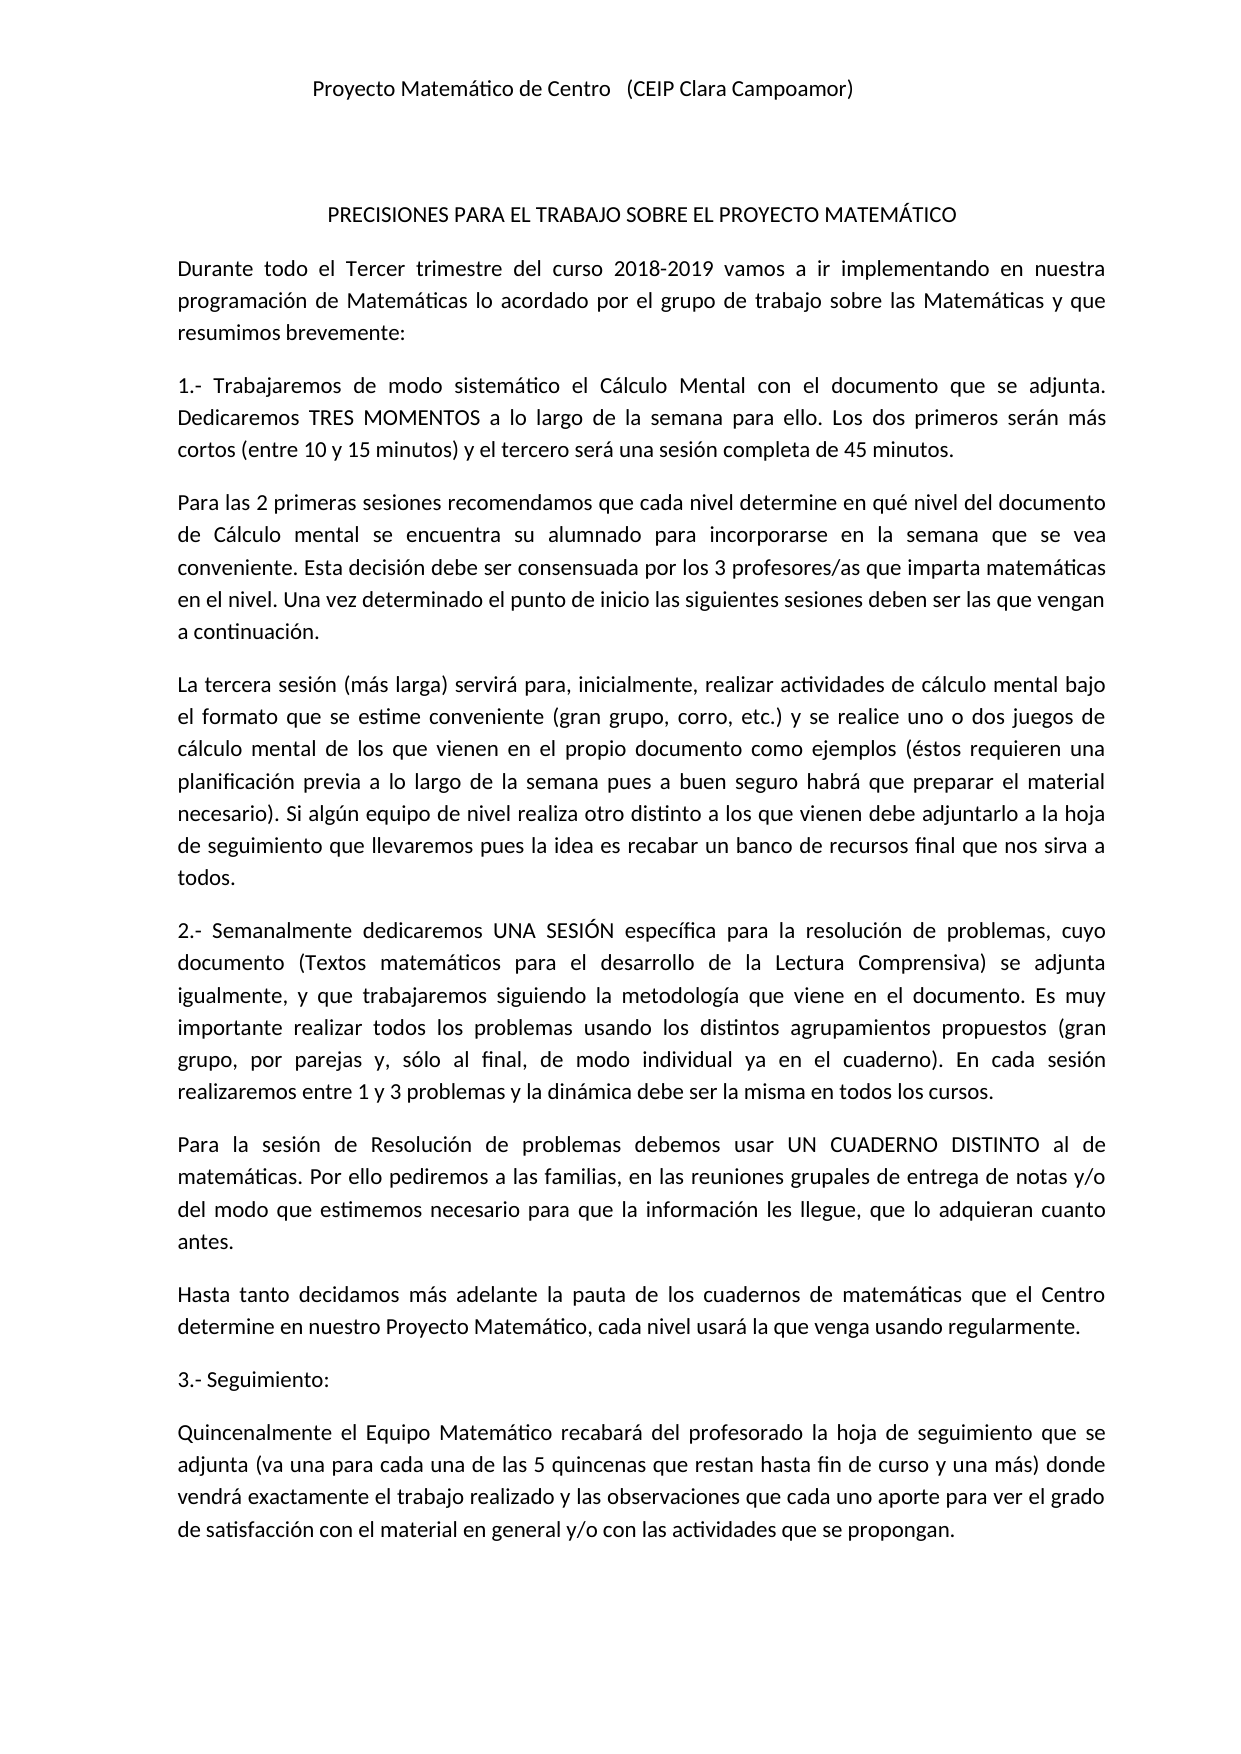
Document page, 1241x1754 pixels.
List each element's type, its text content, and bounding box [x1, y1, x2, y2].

text 1.- Trabajaremos de modo sistemático el Cálculo Mental con el documento que se adjunta. Dedicaremos TRES MOMENTOS a lo largo de la semana para ello. Los dos primeros serán más cortos (entre 10 y 15 minutos) y el tercero será una sesión completa de 45 minutos. [177, 371, 1107, 463]
text Para la sesión de Resolución de problemas debemos usar UN CUADERNO DISTINTO al de matemáticas. Por ello pediremos a las familias, en las reuniones grupales de entrega de notas y/o del modo que estimemos necesario para que la información les llegue, que lo adquieran cuanto antes. [177, 1130, 1107, 1255]
text La tercera sesión (más larga) servirá para, inicialmente, realizar actividades de cálculo mental bajo el formato que se estime conveniente (gran grupo, corro, etc.) y se realice uno o dos juegos de cálculo mental de los que vienen en el propio documento como ejemplos (éstos requieren una planificación previa a lo largo de la semana pues a buen seguro habrá que preparar el material necesario). Si algún equipo de nivel realiza otro distinto a los que vienen debe adjuntarlo a la hoja de seguimiento que llevaremos pues la idea es recabar un banco de recursos final que nos sirva a todos. [177, 670, 1107, 891]
text Para las 2 primeras sesiones recomendamos que cada nivel determine en qué nivel del documento de Cálculo mental se encuentra su alumnado para incorporarse en la semana que se vea conveniente. Esta decisión debe ser consensuada por los 3 profesores/as que imparta matemáticas en el nivel. Una vez determinado el punto de inicio las siguientes sesiones deben ser las que vengan a continuación. [177, 488, 1107, 645]
text 3.- Seguimiento: [177, 1365, 1107, 1393]
text Hasta tanto decidamos más adelante la pauta de los cuadernos de matemáticas que el Centro determine en nuestro Proyecto Matemático, cada nivel usará la que venga usando regularmente. [177, 1280, 1107, 1340]
text Durante todo el Tercer trimestre del curso 2018-2019 vamos a ir implementando en nuestra programación de Matemáticas lo acordado por el grupo de trabajo sobre las Matemáticas y que resumimos brevemente: [177, 254, 1107, 346]
text PRECISIONES PARA EL TRABAJO SOBRE EL PROYECTO MATEMÁTICO [177, 201, 1107, 229]
text 2.- Semanalmente dedicaremos UNA SESIÓN específica para la resolución de problemas, cuyo documento (Textos matemáticos para el desarrollo de la Lectura Comprensiva) se adjunta igualmente, y que trabajaremos siguiendo la metodología que viene en el documento. Es muy importante realizar todos los problemas usando los distintos agrupamientos propuestos (gran grupo, por parejas y, sólo al final, de modo individual ya en el cuaderno). En cada sesión realizaremos entre 1 y 3 problemas y la dinámica debe ser la misma en todos los cursos. [177, 916, 1107, 1105]
text Quincenalmente el Equipo Matemático recabará del profesorado la hoja de seguimiento que se adjunta (va una para cada una de las 5 quincenas que restan hasta fin de curso y una más) donde vendrá exactamente el trabajo realizado y las observaciones que cada uno aporte para ver el grado de satisfacción con el material en general y/o con las actividades que se propongan. [177, 1418, 1107, 1543]
